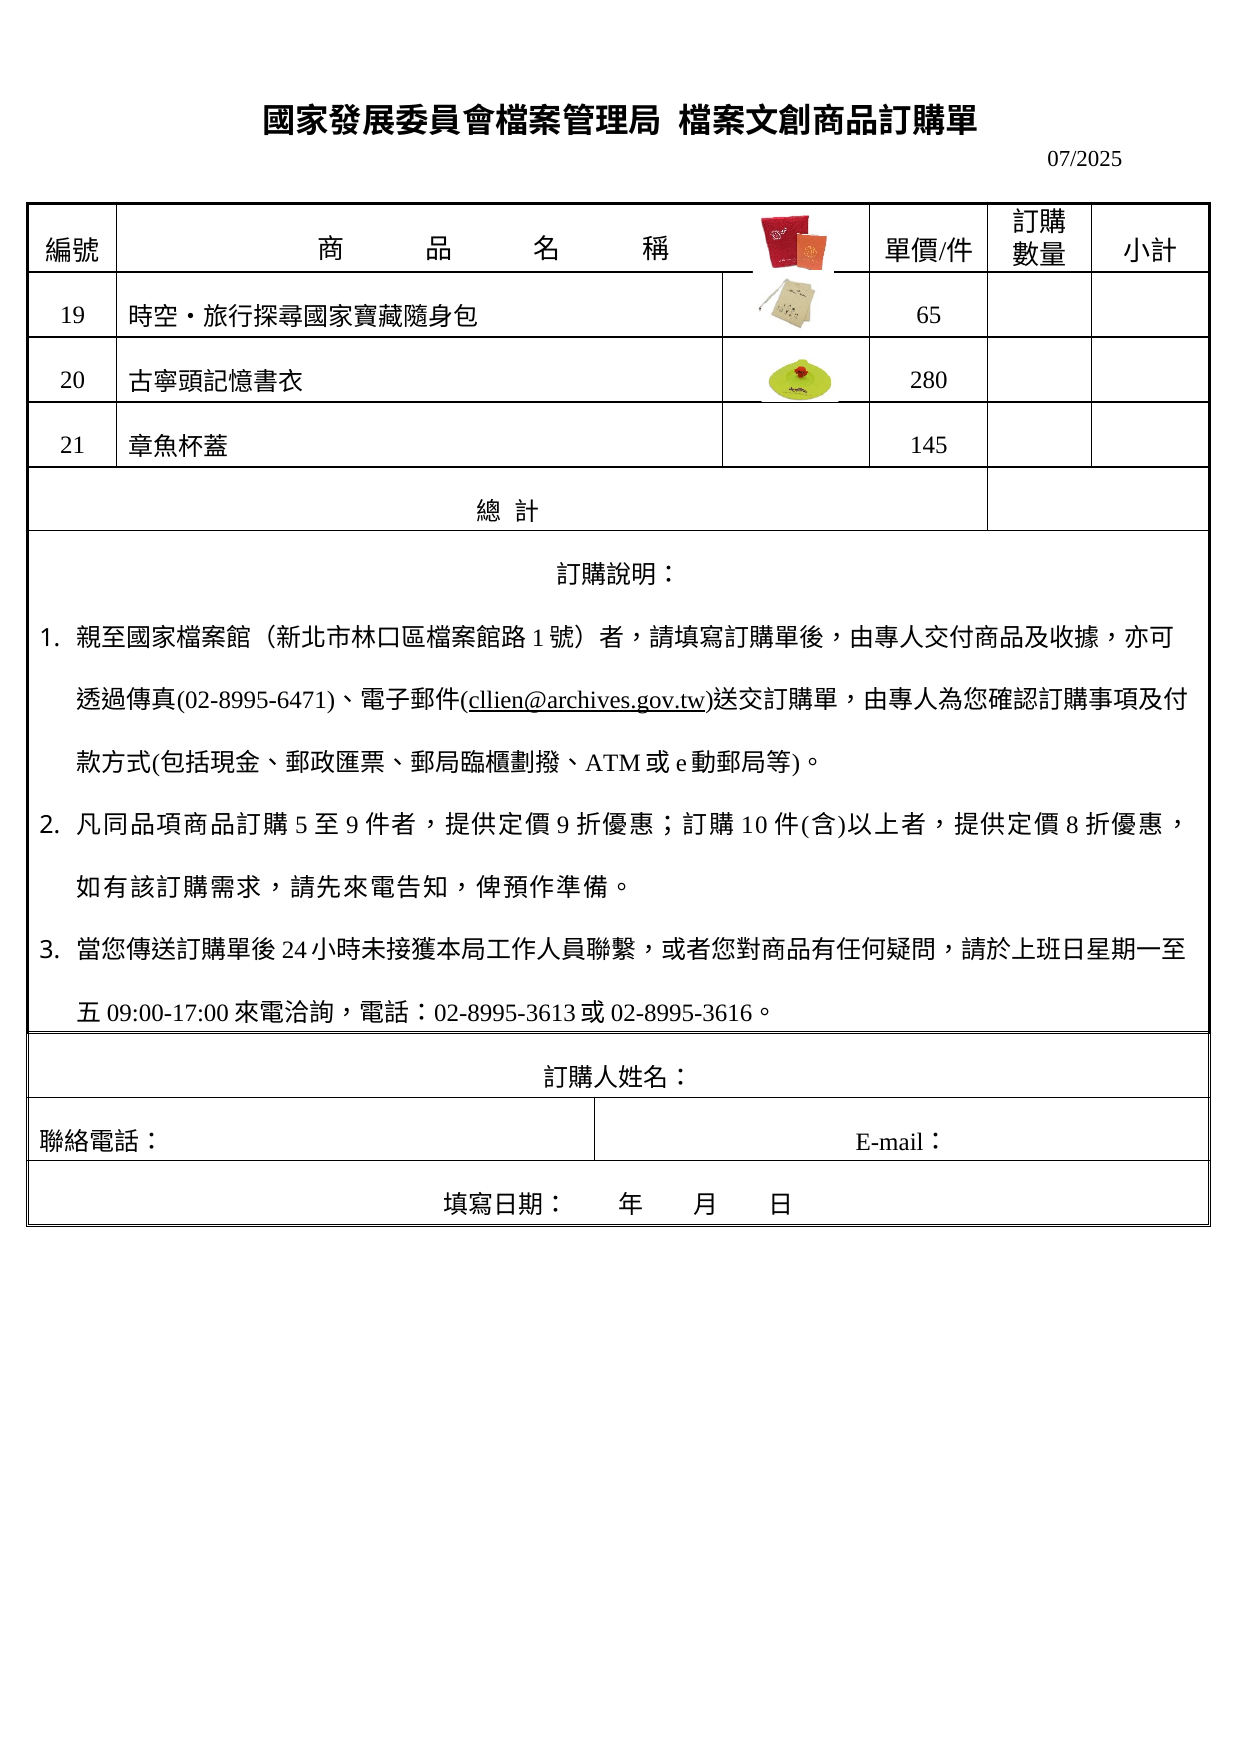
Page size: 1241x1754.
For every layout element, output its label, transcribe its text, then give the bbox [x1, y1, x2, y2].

table_cell 20 [29, 338, 116, 401]
table_cell E-mail： [595, 1098, 1208, 1160]
table_cell [1092, 403, 1208, 466]
table_cell [988, 273, 1091, 336]
table_cell [723, 338, 869, 401]
table_cell 19 [29, 273, 116, 336]
table_cell 訂購說明： 親至國家檔案館（新北市林口區檔案館路1號）者，請填寫訂購單後，由專人交付商品及收據，亦可透過傳真(02-8995-6471)、電子郵件(cllien@archives.gov.tw)送交訂購單，由專人為您確認訂購事項及付款方式(包括現金、郵政匯票、郵局臨櫃劃撥、ATM或e動郵局等)。 凡同品項商品訂購5至9件者，提供定價9折優惠；訂購10件(含)以上者，提供定價8折優惠，如有該訂購需求，請先來電告知，俾預作準備。 當您傳送訂購單後24小時未接獲本局工作人員聯繫，或者您對商品有任何疑問，請於上班日星期一至五09:00-17:00來電洽詢，電話：02-8995-3613或02-8995-3616。 [29, 531, 1208, 1031]
table_cell [1092, 338, 1208, 401]
table_cell [723, 403, 869, 466]
table_header 商 品 名 稱 [117, 205, 869, 271]
table_header 編號 [29, 205, 116, 271]
table_cell 訂購人姓名： [29, 1034, 1208, 1097]
table_cell [988, 338, 1091, 401]
table_header 單價/件 [870, 205, 987, 271]
table_cell [988, 468, 1208, 530]
table_cell [988, 403, 1091, 466]
table_cell 280 [870, 338, 987, 401]
table_cell 145 [870, 403, 987, 466]
table_cell 章魚杯蓋 [117, 403, 722, 466]
table_cell 總 計 [29, 468, 987, 530]
table_cell [1092, 273, 1208, 336]
table_cell 填寫日期： 年 月 日 [29, 1161, 1208, 1224]
table_cell 聯絡電話： [29, 1098, 594, 1160]
table_cell 65 [870, 273, 987, 336]
table_cell 21 [29, 403, 116, 466]
table_cell 古寧頭記憶書衣 [117, 338, 722, 401]
table_header 小計 [1092, 205, 1208, 271]
table_cell [723, 273, 869, 336]
table_header 訂購數量 [988, 205, 1091, 271]
table_cell 時空•旅行探尋國家寶藏隨身包 [117, 273, 722, 336]
